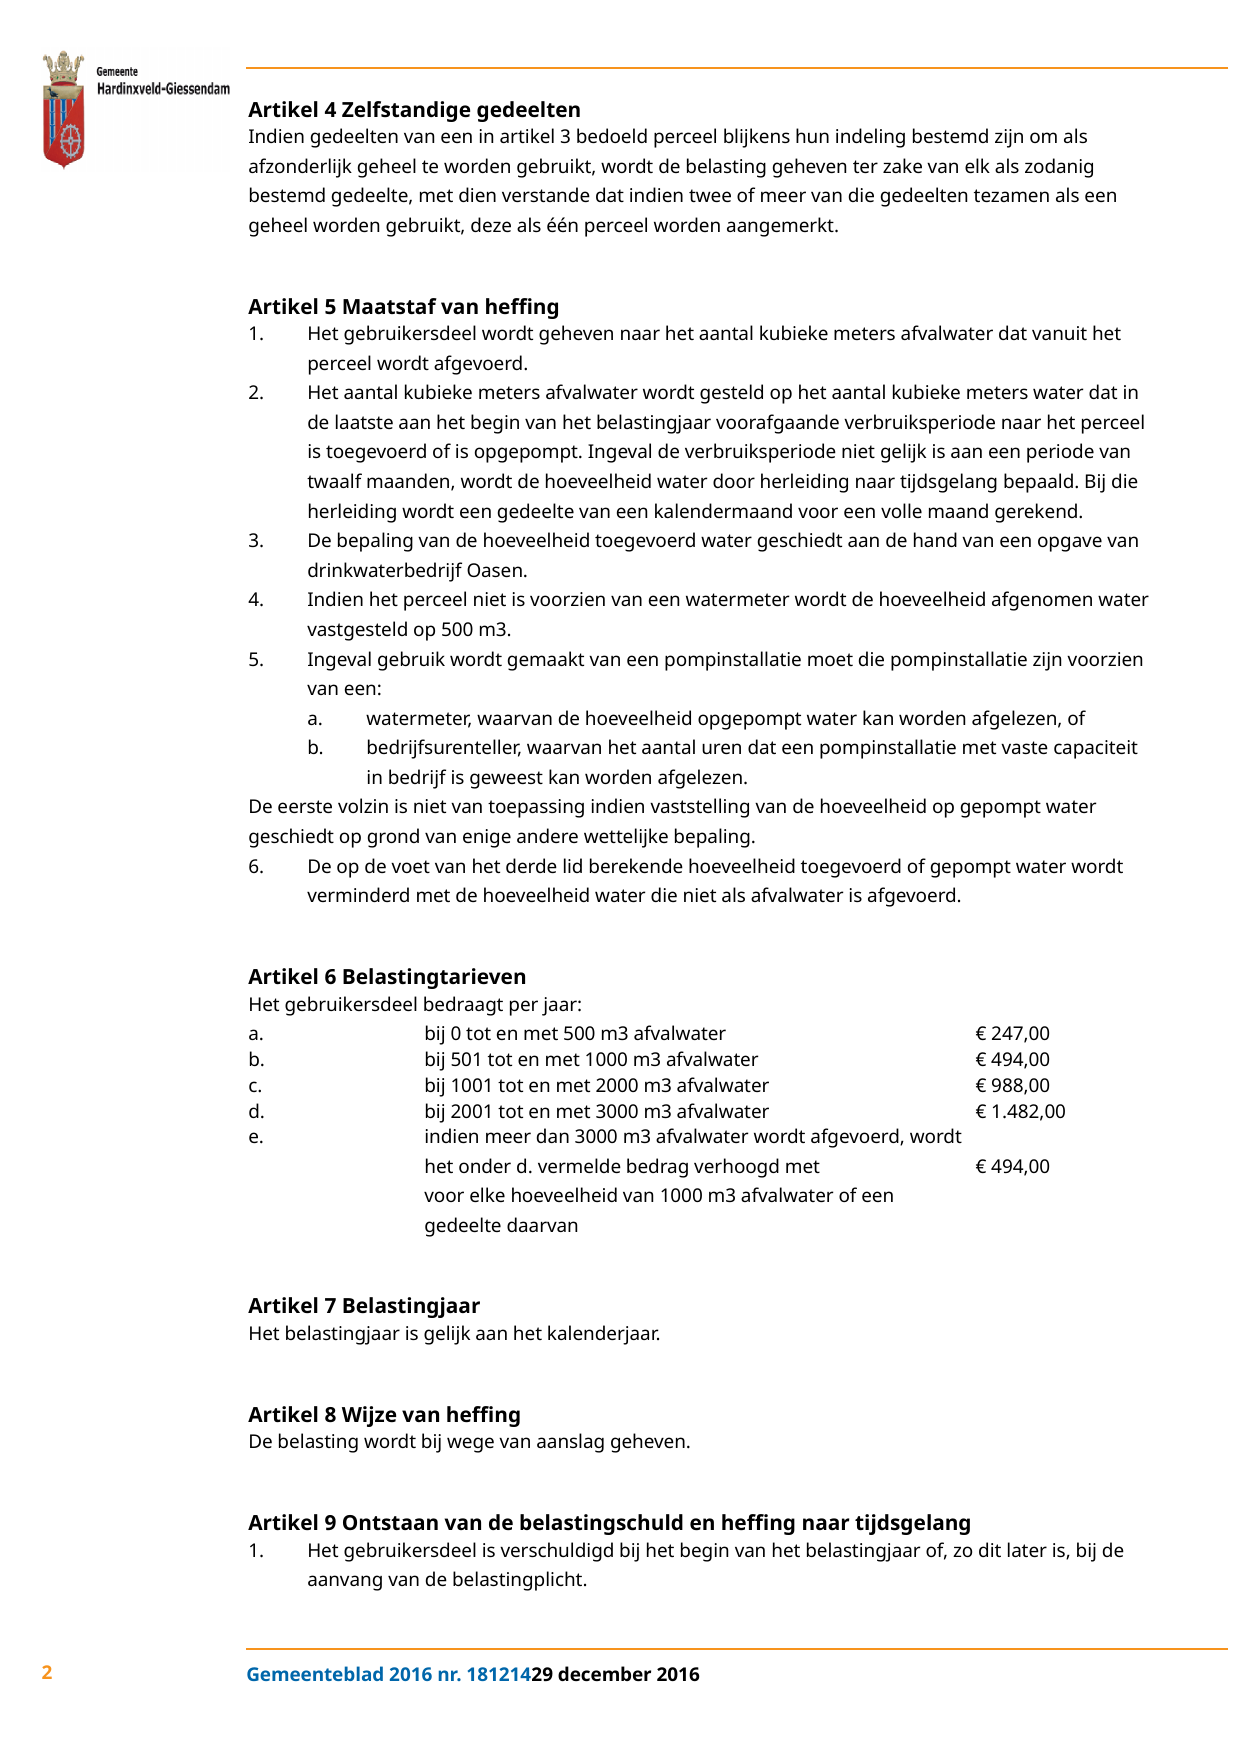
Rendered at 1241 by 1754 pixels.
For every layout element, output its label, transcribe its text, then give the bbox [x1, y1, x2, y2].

text De eerste volzin is niet van toepassing indien vaststelling van de hoeveelheid op gepompt water geschiedt op grond van enige andere wettelijke bepaling. [248, 794, 1152, 849]
table_cell e. [248, 1124, 424, 1238]
list De bepaling van de hoeveelheid toegevoerd water geschiedt aan de hand van een opgave van drinkwaterbedrijf Oasen. [248, 527, 1152, 583]
table_cell € 494,00 [975, 1124, 1152, 1238]
list Het gebruikersdeel is verschuldigd bij het begin van het belastingjaar of, zo dit later is, bij de aanvang van de belastingplicht. [248, 1537, 1152, 1592]
text Artikel 9 Ontstaan van de belastingschuld en heffing naar tijdsgelang [248, 1508, 1152, 1537]
list Ingeval gebruik wordt gemaakt van een pompinstallatie moet die pompinstallatie zijn voorzien van een: [248, 646, 1152, 701]
table_cell indien meer dan 3000 m3 afvalwater wordt afgevoerd, wordt het onder d. vermelde bedrag verhoogd met voor elke hoeveelheid van 1000 m3 afvalwater of een gedeelte daarvan [424, 1124, 975, 1238]
table_header bij 0 tot en met 500 m3 afvalwater [424, 1021, 975, 1046]
text Het belastingjaar is gelijk aan het kalenderjaar. [248, 1320, 1152, 1346]
table_cell € 1.482,00 [975, 1098, 1152, 1123]
list De op de voet van het derde lid berekende hoeveelheid toegevoerd of gepompt water wordt verminderd met de hoeveelheid water die niet als afvalwater is afgevoerd. [248, 853, 1152, 908]
picture [41, 47, 231, 172]
text De belasting wordt bij wege van aanslag geheven. [248, 1428, 1152, 1454]
text Artikel 5 Maatstaf van heffing [248, 292, 1152, 320]
list Indien het perceel niet is voorzien van een watermeter wordt de hoeveelheid afgenomen water vastgesteld op 500 m3. [248, 587, 1152, 642]
table_cell d. [248, 1098, 424, 1123]
list Het aantal kubieke meters afvalwater wordt gesteld op het aantal kubieke meters water dat in de laatste aan het begin van het belastingjaar voorafgaande verbruiksperiode naar het perceel is toegevoerd of is opgepompt. Ingeval de verbruiksperiode niet gelijk is aan een periode van twaalf maanden, wordt de hoeveelheid water door herleiding naar tijdsgelang bepaald. Bij die herleiding wordt een gedeelte van een kalendermaand voor een volle maand gerekend. [248, 379, 1152, 524]
table_cell c. [248, 1072, 424, 1098]
table_cell € 494,00 [975, 1046, 1152, 1072]
text Artikel 7 Belastingjaar [248, 1292, 1152, 1320]
text Artikel 6 Belastingtarieven [248, 962, 1152, 991]
text Indien gedeelten van een in artikel 3 bedoeld perceel blijkens hun indeling bestemd zijn om als afzonderlijk geheel te worden gebruikt, wordt de belasting geheven ter zake van elk als zodanig bestemd gedeelte, met dien verstande dat indien twee of meer van die gedeelten tezamen als een geheel worden gebruikt, deze als één perceel worden aangemerkt. [248, 123, 1152, 238]
table_header € 247,00 [975, 1021, 1152, 1046]
list bedrijfsurenteller, waarvan het aantal uren dat een pompinstallatie met vaste capaciteit in bedrijf is geweest kan worden afgelezen. [307, 734, 1152, 790]
text Artikel 4 Zelfstandige gedeelten [248, 95, 1152, 123]
table_header a. [248, 1021, 424, 1046]
table_cell bij 2001 tot en met 3000 m3 afvalwater [424, 1098, 975, 1123]
list watermeter, waarvan de hoeveelheid opgepompt water kan worden afgelezen, of [307, 705, 1152, 731]
table_cell b. [248, 1046, 424, 1072]
list Het gebruikersdeel wordt geheven naar het aantal kubieke meters afvalwater dat vanuit het perceel wordt afgevoerd. [248, 320, 1152, 376]
table_cell € 988,00 [975, 1072, 1152, 1098]
text Artikel 8 Wijze van heffing [248, 1400, 1152, 1428]
table_cell bij 1001 tot en met 2000 m3 afvalwater [424, 1072, 975, 1098]
text Het gebruikersdeel bedraagt per jaar: [248, 991, 1152, 1017]
table_cell bij 501 tot en met 1000 m3 afvalwater [424, 1046, 975, 1072]
